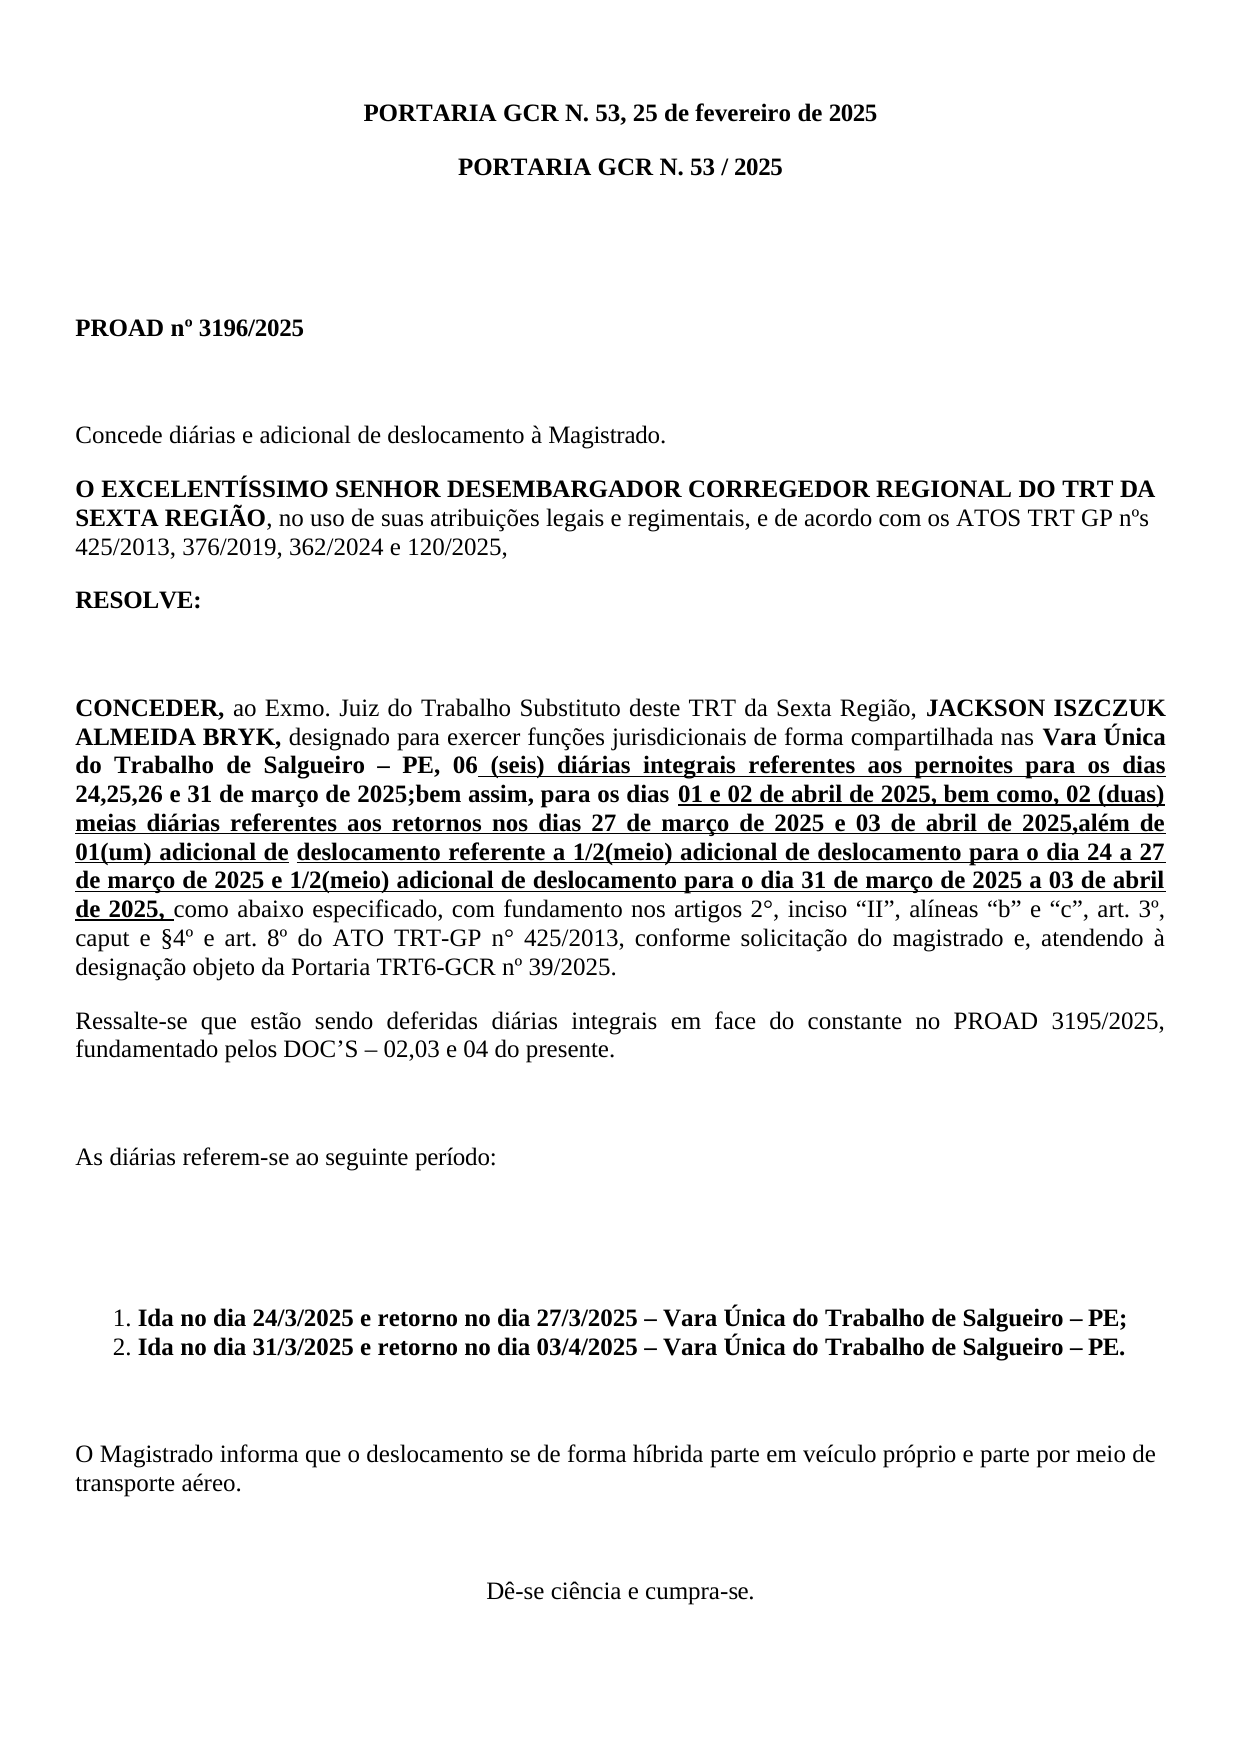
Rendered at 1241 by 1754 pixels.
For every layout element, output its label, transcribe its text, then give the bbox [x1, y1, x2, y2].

subtitle PORTARIA GCR N. 53 / 2025 [74, 152, 1166, 181]
text Dê-se ciência e cumpra-se. [74, 1576, 1166, 1604]
text de 2025, como abaixo especificado, com fundamento nos artigos 2°, inciso “II”, alíneas “b” e “c”, art. 3º, caput e §4º e art. 8º do ATO TRT-GP n° 425/2013, conforme solicitação do magistrado e, atendendo à designação objeto da Portaria TRT6-GCR nº 39/2025. [75, 892, 1166, 981]
text SEXTA REGIÃO, no uso de suas atribuições legais e regimentais, e de acordo com os ATOS TRT GP nºs 425/2013, 376/2019, 362/2024 e 120/2025, [75, 503, 1166, 561]
subtitle O EXCELENTÍSSIMO SENHOR DESEMBARGADOR CORREGEDOR REGIONAL DO TRT DA [75, 474, 1166, 503]
text Concede diárias e adicional de deslocamento à Magistrado. [75, 421, 1166, 449]
subtitle RESOLVE: [75, 586, 1166, 614]
text CONCEDER, ao Exmo. Juiz do Trabalho Substituto deste TRT da Sexta Região, JACKSON ISZCZUK ALMEIDA BRYK, designado para exercer funções jurisdicionais de forma compartilhada nas Vara Única do Trabalho de Salgueiro – PE, 06 (seis) diárias integrais referentes aos pernoites para os dias 24,25,26 e 31 de março de 2025;bem assim, para os dias 01 e 02 de abril de 2025, bem como, 02 (duas) meias diárias referentes aos retornos nos dias 27 de março de 2025 e 03 de abril de 2025,além de [75, 693, 1166, 833]
list Ida no dia 31/3/2025 e retorno no dia 03/4/2025 – Vara Única do Trabalho de Salgueiro – PE. [113, 1332, 1166, 1361]
text 01(um) adicional de deslocamento referente a 1/2(meio) adicional de deslocamento para o dia 24 a 27 de março de 2025 e 1/2(meio) adicional de deslocamento para o dia 31 de março de 2025 a 03 de abril [75, 834, 1166, 891]
list Ida no dia 24/3/2025 e retorno no dia 27/3/2025 – Vara Única do Trabalho de Salgueiro – PE; [113, 1303, 1166, 1332]
text O Magistrado informa que o deslocamento se de forma híbrida parte em veículo próprio e parte por meio de transporte aéreo. [75, 1439, 1166, 1497]
text PORTARIA GCR N. 53, 25 de fevereiro de 2025 [74, 98, 1166, 127]
text Ressalte-se que estão sendo deferidas diárias integrais em face do constante no PROAD 3195/2025, fundamentado pelos DOC’S – 02,03 e 04 do presente. [75, 1006, 1166, 1063]
text PROAD nº 3196/2025 [75, 313, 1166, 342]
text As diárias referem-se ao seguinte período: [75, 1142, 1166, 1171]
